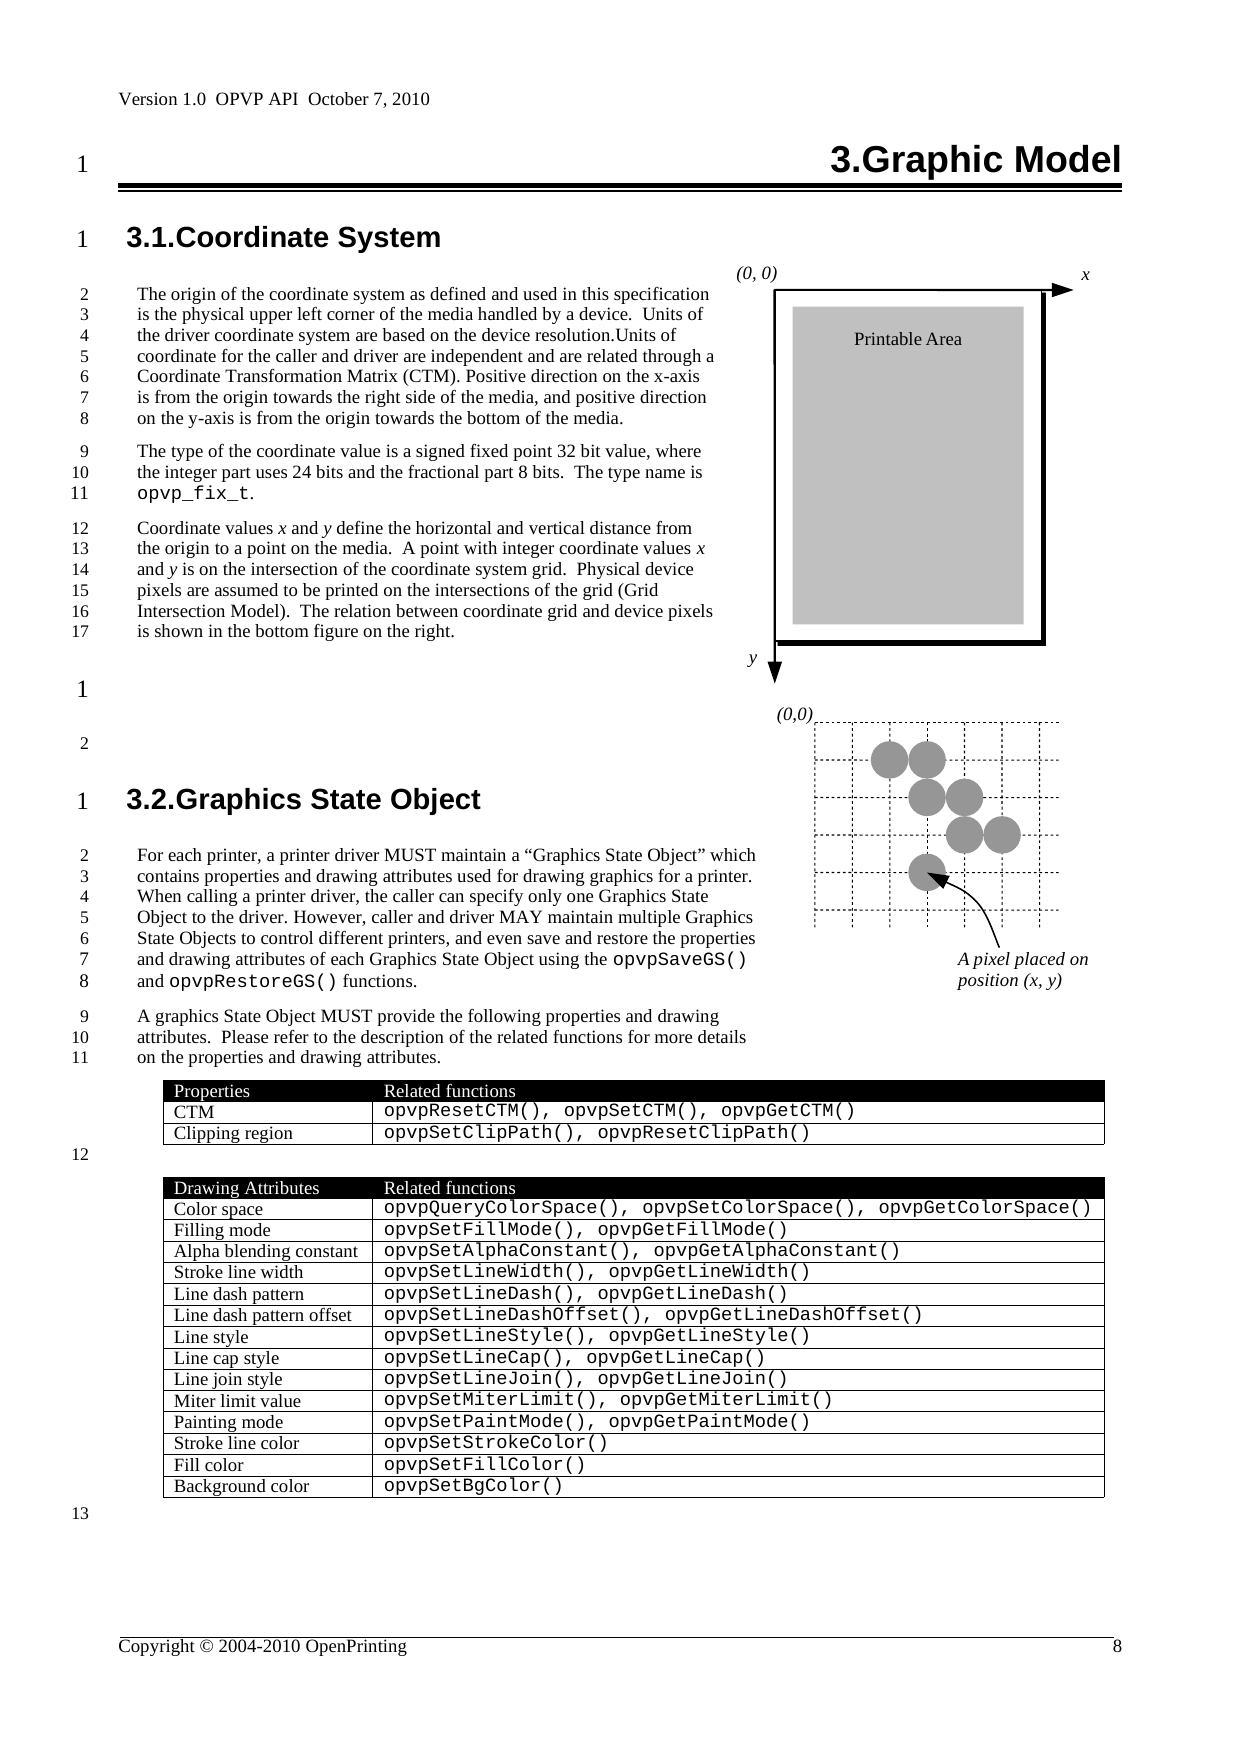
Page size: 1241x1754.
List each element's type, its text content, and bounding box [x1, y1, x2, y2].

table_header Properties [164, 1081, 372, 1101]
text The origin of the coordinate system as defined and used in this specification is the physical upper left corner of the media handled by a device. Units of the driver coordinate system are based on the device resolution.Units of coordinate for the caller and driver are independent and are related through a Coordinate Transformation Matrix (CTM). Positive direction on the x-axis is from the origin towards the right side of the media, and positive direction on the y-axis is from the origin towards the bottom of the media. [137, 283, 1051, 428]
subtitle [974, 783, 1103, 815]
subtitle Graphics State Object [118, 783, 918, 815]
table_cell opvpSetLineJoin(), opvpGetLineJoin() [373, 1370, 1104, 1390]
table_cell opvpQueryColorSpace(), opvpSetColorSpace(), opvpGetColorSpace() [373, 1199, 1104, 1219]
table_cell opvpResetCTM(), opvpSetCTM(), opvpGetCTM() [373, 1102, 1104, 1123]
table_cell Background color [164, 1477, 372, 1497]
table_cell Miter limit value [164, 1391, 372, 1411]
table_cell opvpSetStrokeColor() [373, 1434, 1104, 1454]
table_cell opvpSetFillMode(), opvpGetFillMode() [373, 1220, 1104, 1241]
table_cell Line dash pattern [164, 1284, 372, 1305]
subtitle Coordinate System [118, 221, 1122, 254]
table_cell Alpha blending constant [164, 1242, 372, 1262]
table_header Drawing Attributes [164, 1178, 372, 1198]
table_cell opvpSetAlphaConstant(), opvpGetAlphaConstant() [373, 1242, 1104, 1262]
table_cell opvpSetLineWidth(), opvpGetLineWidth() [373, 1263, 1104, 1283]
table_header Related functions [373, 1178, 1104, 1198]
table_cell Painting mode [164, 1412, 372, 1433]
table_cell Filling mode [164, 1220, 372, 1241]
text Coordinate values x and y define the horizontal and vertical distance from the origin to a point on the media. A point with integer coordinate values x and y is on the intersection of the coordinate system grid. Physical device pixels are assumed to be printed on the intersections of the grid (Grid Intersection Model). The relation between coordinate grid and device pixels is shown in the bottom figure on the right. [137, 517, 773, 642]
text The type of the coordinate value is a signed fixed point 32 bit value, where the integer part uses 24 bits and the fractional part 8 bits. The type name is opvp_fix_t. [137, 441, 773, 505]
table_cell CTM [164, 1102, 372, 1123]
table_cell opvpSetBgColor() [373, 1477, 1104, 1497]
table_header Related functions [373, 1081, 1104, 1101]
table_cell Line join style [164, 1370, 372, 1390]
table_cell opvpSetClipPath(), opvpResetClipPath() [373, 1124, 1104, 1144]
table_cell Stroke line color [164, 1434, 372, 1454]
table_cell opvpSetPaintMode(), opvpGetPaintMode() [373, 1412, 1104, 1433]
table_cell opvpSetLineCap(), opvpGetLineCap() [373, 1349, 1104, 1369]
text For each printer, a printer driver MUST maintain a “Graphics State Object” which contains properties and drawing attributes used for drawing graphics for a printer. When calling a printer driver, the caller can specify only one Graphics State Object to the driver. However, caller and driver MAY maintain multiple Graphics State Objects to control different printers, and even save and restore the properties and drawing attributes of each Graphics State Object using the opvpSaveGS() and opvpRestoreGS() functions. [137, 844, 1103, 993]
table_cell opvpSetLineDash(), opvpGetLineDash() [373, 1284, 1104, 1305]
table_cell Line cap style [164, 1349, 372, 1369]
table_cell Line style [164, 1327, 372, 1348]
table_cell opvpSetLineStyle(), opvpGetLineStyle() [373, 1327, 1104, 1348]
table_cell opvpSetFillColor() [373, 1455, 1104, 1476]
text A graphics State Object MUST provide the following properties and drawing attributes. Please refer to the description of the related functions for more details on the properties and drawing attributes. [137, 1006, 1103, 1068]
table_cell Color space [164, 1199, 372, 1219]
table_cell opvpSetMiterLimit(), opvpGetMiterLimit() [373, 1391, 1104, 1411]
table_cell Clipping region [164, 1124, 372, 1144]
table_cell Fill color [164, 1455, 372, 1476]
text [1046, 441, 1103, 505]
subtitle Graphic Model [118, 139, 1122, 183]
table_cell opvpSetLineDashOffset(), opvpGetLineDashOffset() [373, 1306, 1104, 1326]
table_cell Stroke line width [164, 1263, 372, 1283]
table_cell Line dash pattern offset [164, 1306, 372, 1326]
